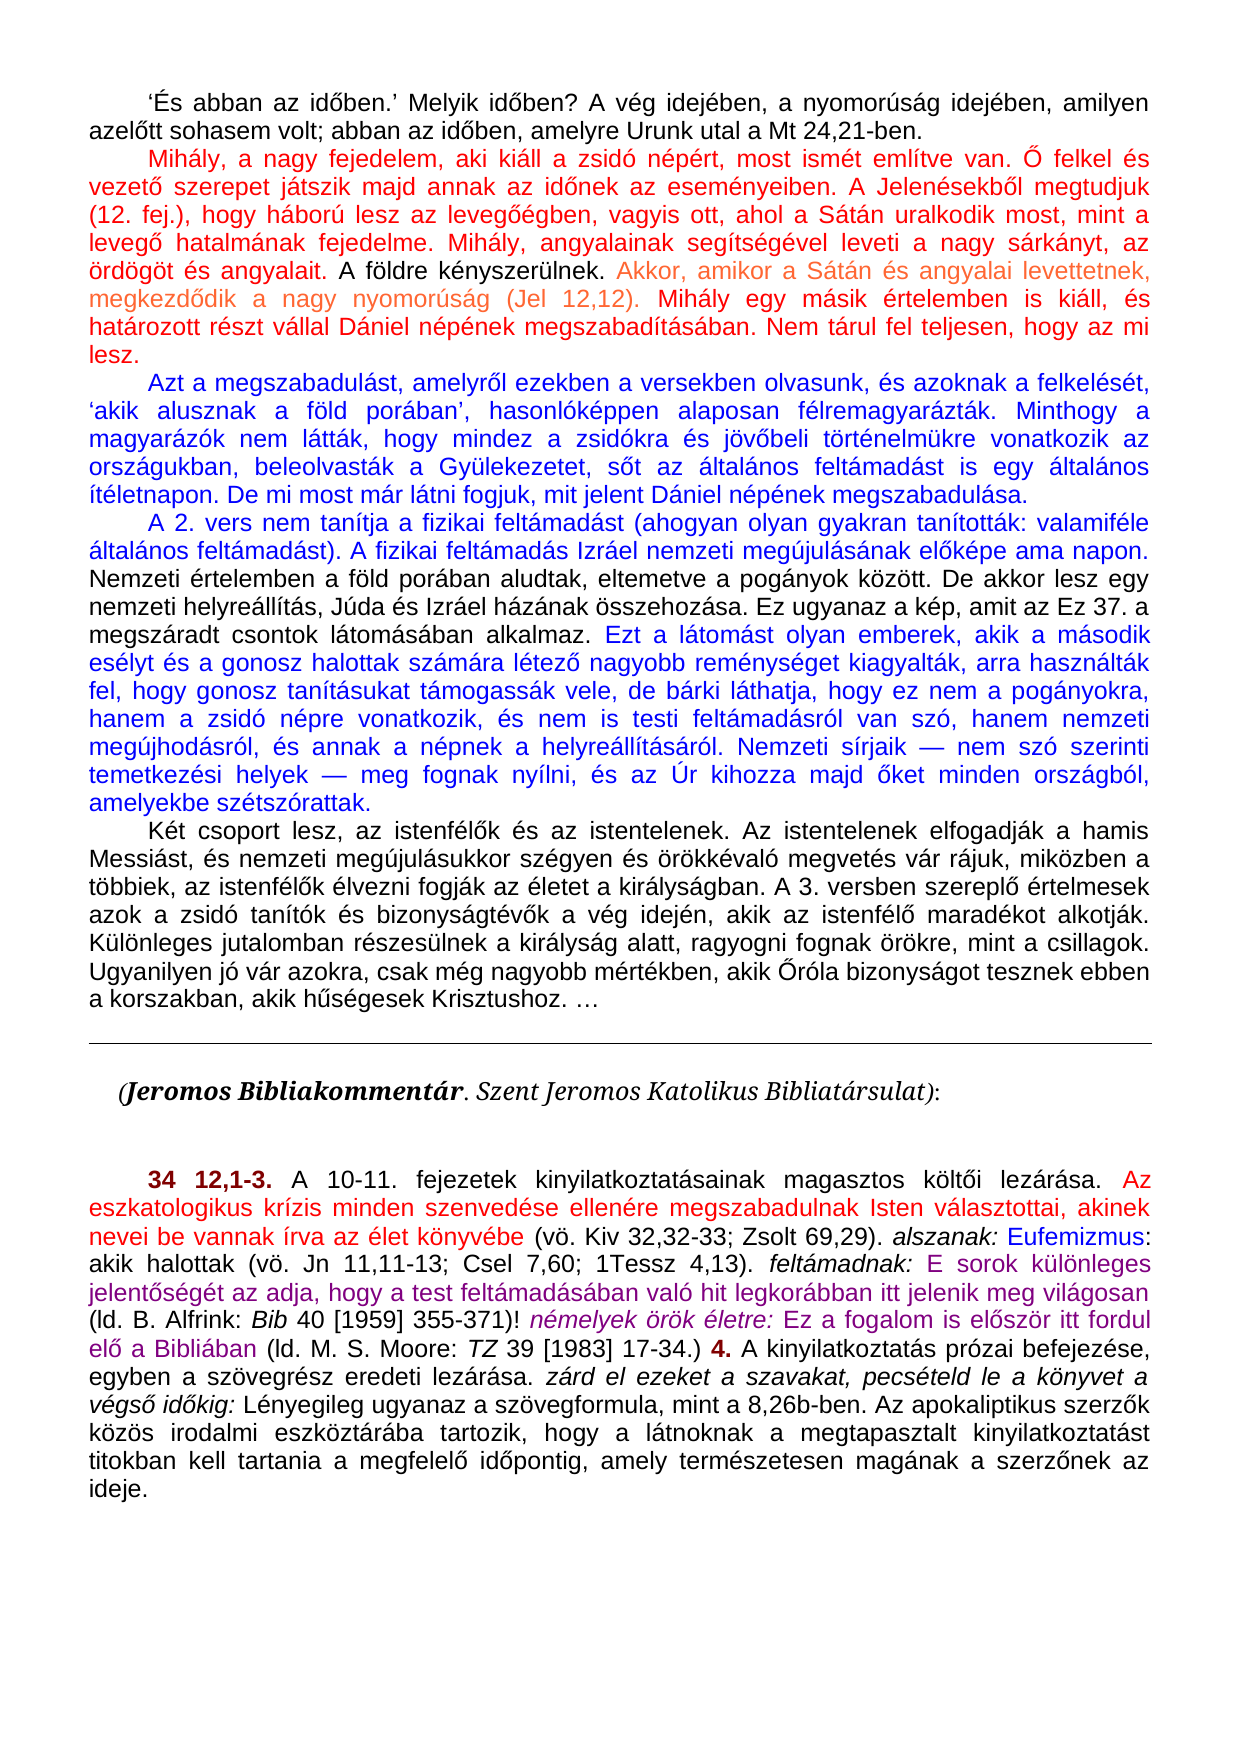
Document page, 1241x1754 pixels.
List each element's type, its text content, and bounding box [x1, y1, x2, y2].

text 34 12,1-3. A 10-11. fejezetek kinyilatkoztatásainak magasztos költői lezárása. Az eszkatologikus krízis minden szenvedése ellenére megszabadulnak Isten választottai, akinek nevei be vannak írva az élet könyvébe (vö. Kiv 32,32-33; Zsolt 69,29). alszanak: Eufemizmus: akik halottak (vö. Jn 11,11-13; Csel 7,60; 1Tessz 4,13). feltámadnak: E sorok különleges jelentőségét az adja, hogy a test feltámadásában való hit legkorábban itt jelenik meg világosan (ld. B. Alfrink: Bib 40 [1959] 355-371)! némelyek örök életre: Ez a fogalom is először itt fordul elő a Bibliában (ld. M. S. Moore: TZ 39 [1983] 17-34.) 4. A kinyilatkoztatás prózai befejezése, egyben a szövegrész eredeti lezárása. zárd el ezeket a szavakat, pecsételd le a könyvet a végső időkig: Lényegileg ugyanaz a szövegformula, mint a 8,26b-ben. Az apokaliptikus szerzők közös irodalmi eszköztárába tartozik, hogy a látnoknak a megtapasztalt kinyilatkoztatást titokban kell tartania a megfelelő időpontig, amely természetesen magának a szerzőnek az ideje. [88, 1166, 1152, 1502]
text Azt a megszabadulást, amelyről ezekben a versekben olvasunk, és azoknak a felkelését, ‘akik alusznak a föld porában’, hasonlóképpen alaposan félremagyarázták. Minthogy a magyarázók nem látták, hogy mindez a zsidókra és jövőbeli történelmükre vonatkozik az országukban, beleolvasták a Gyülekezetet, sőt az általános feltámadást is egy általános ítéletnapon. De mi most már látni fogjuk, mit jelent Dániel népének megszabadulása. [88, 369, 1152, 509]
text Két csoport lesz, az istenfélők és az istentelenek. Az istentelenek elfogadják a hamis Messiást, és nemzeti megújulásukkor szégyen és örökkévaló megvetés vár rájuk, miközben a többiek, az istenfélők élvezni fogják az életet a királyságban. A 3. versben szereplő értelmesek azok a zsidó tanítók és bizonyságtévők a vég idején, akik az istenfélő maradékot alkotják. Különleges jutalomban részesülnek a királyság alatt, ragyogni fognak örökre, mint a csillagok. Ugyanilyen jó vár azokra, csak még nagyobb mértékben, akik Őróla bizonyságot tesznek ebben a korszakban, akik hűségesek Krisztushoz. … [88, 817, 1152, 1013]
text Mihály, a nagy fejedelem, aki kiáll a zsidó népért, most ismét említve van. Ő felkel és vezető szerepet játszik majd annak az időnek az eseményeiben. A Jelenésekből megtudjuk (12. fej.), hogy háború lesz az levegőégben, vagyis ott, ahol a Sátán uralkodik most, mint a levegő hatalmának fejedelme. Mihály, angyalainak segítségével leveti a nagy sárkányt, az ördögöt és angyalait. A földre kényszerülnek. Akkor, amikor a Sátán és angyalai levettetnek, megkezdődik a nagy nyomorúság (Jel 12,12). Mihály egy másik értelemben is kiáll, és határozott részt vállal Dániel népének megszabadításában. Nem tárul fel teljesen, hogy az mi lesz. [88, 144, 1152, 369]
text A 2. vers nem tanítja a fizikai feltámadást (ahogyan olyan gyakran tanították: valamiféle általános feltámadást). A fizikai feltámadás Izráel nemzeti megújulásának előképe ama napon. Nemzeti értelemben a föld porában aludtak, eltemetve a pogányok között. De akkor lesz egy nemzeti helyreállítás, Júda és Izráel házának összehozása. Ez ugyanaz a kép, amit az Ez 37. a megszáradt csontok látomásában alkalmaz. Ezt a látomást olyan emberek, akik a második esélyt és a gonosz halottak számára létező nagyobb reménységet kiagyalták, arra használták fel, hogy gonosz tanításukat támogassák vele, de bárki láthatja, hogy ez nem a pogányokra, hanem a zsidó népre vonatkozik, és nem is testi feltámadásról van szó, hanem nemzeti megújhodásról, és annak a népnek a helyreállításáról. Nemzeti sírjaik — nem szó szerinti temetkezési helyek — meg fognak nyílni, és az Úr kihozza majd őket minden országból, amelyekbe szétszórattak. [88, 509, 1152, 817]
text ‘És abban az időben.’ Melyik időben? A vég idejében, a nyomorúság idejében, amilyen azelőtt sohasem volt; abban az időben, amelyre Urunk utal a Mt 24,21-ben. [88, 88, 1152, 144]
text (Jeromos Bibliakommentár. Szent Jeromos Katolikus Bibliatársulat): [88, 1044, 1152, 1137]
